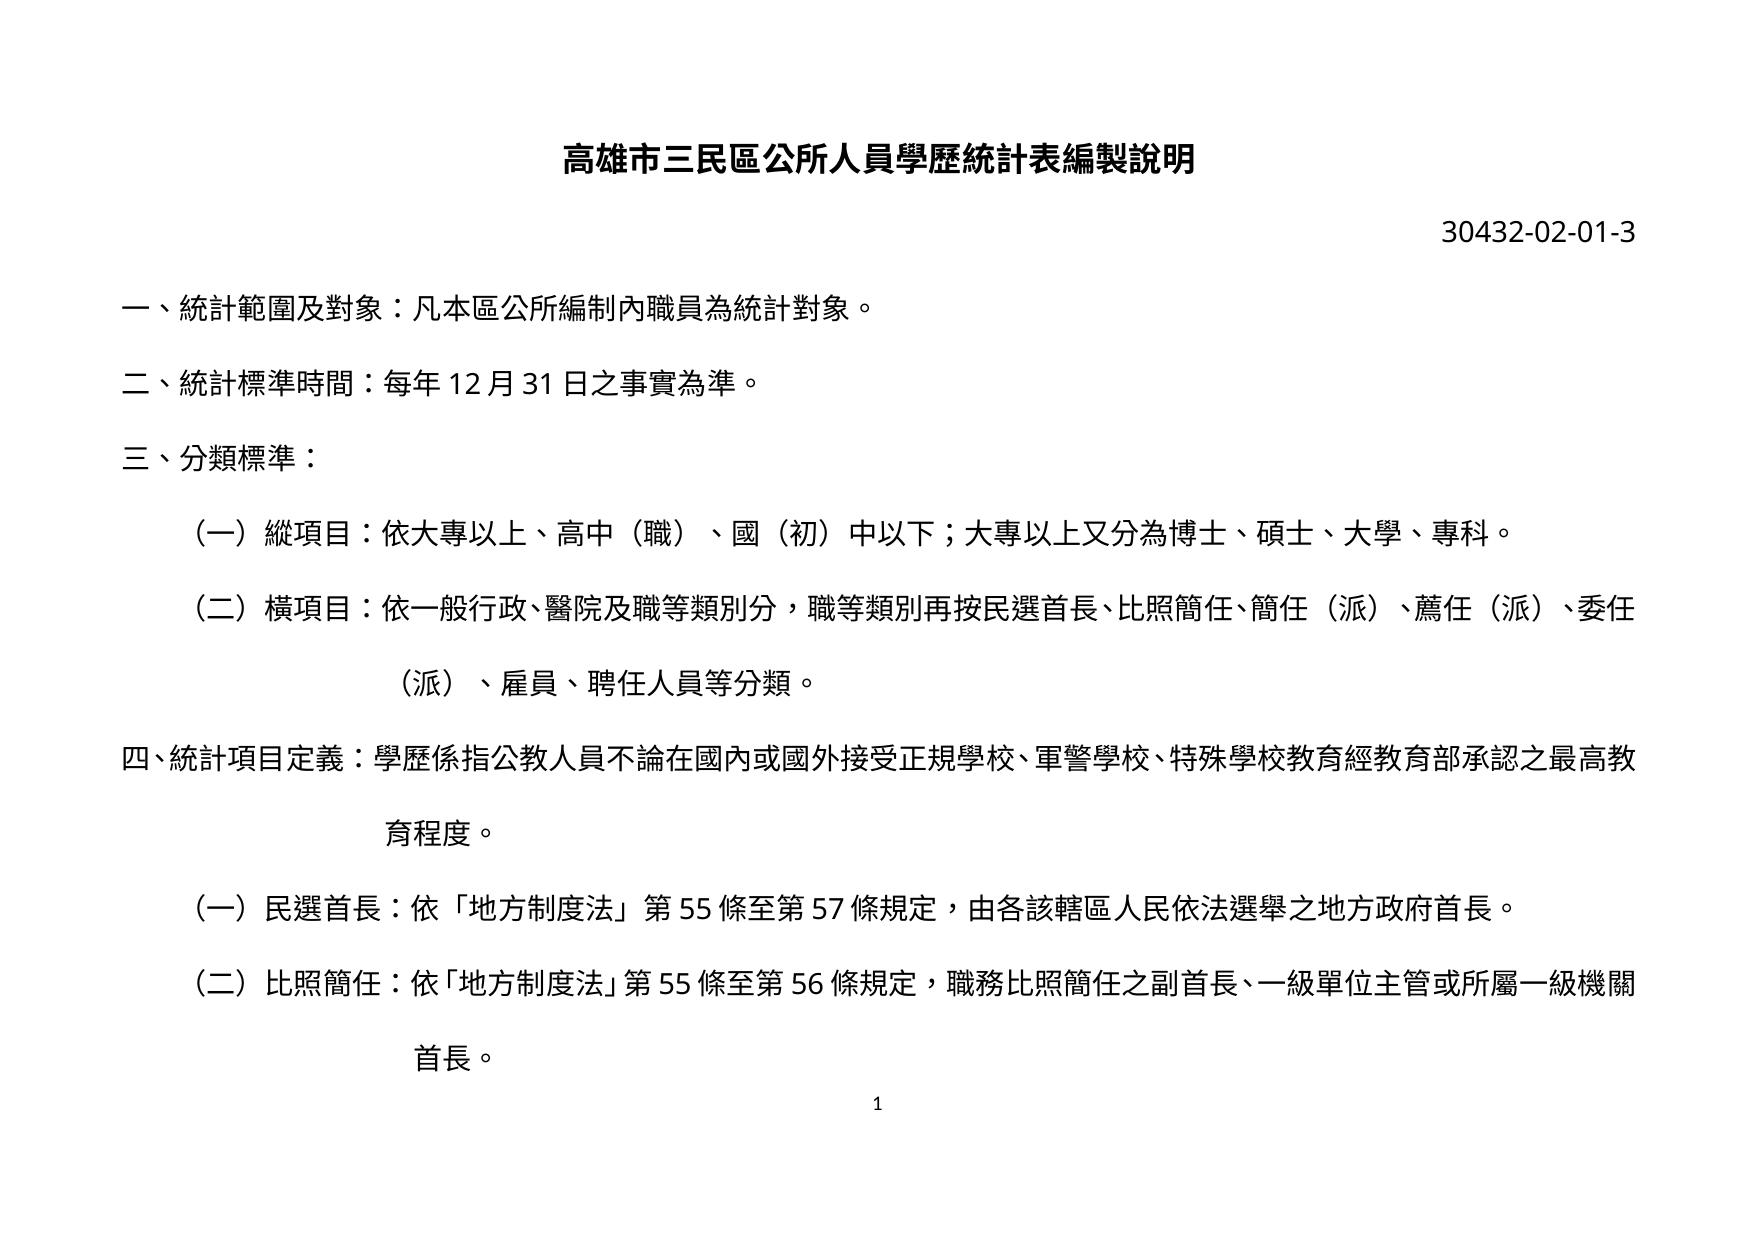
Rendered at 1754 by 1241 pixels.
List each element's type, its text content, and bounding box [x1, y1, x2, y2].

table_cell 四、統計項目定義：學歷係指公教人員不論在國內或國外接受正規學校、軍警學校、特殊學校教育經教育部承認之最高教育程度。 [118, 719, 1639, 869]
table_header 高雄市三民區公所人員學歷統計表編製說明 [118, 119, 1639, 194]
table_cell 30432-02-01-3 [118, 194, 1639, 269]
table_cell （二）橫項目：依一般行政、醫院及職等類別分，職等類別再按民選首長、比照簡任、簡任（派）、薦任（派）、委任（派）、雇員、聘任人員等分類。 [118, 569, 1639, 719]
table_cell （一）縱項目：依大專以上、高中（職）、國（初）中以下；大專以上又分為博士、碩士、大學、專科。 [118, 494, 1639, 569]
table_cell （一）民選首長：依「地方制度法」第55條至第57條規定，由各該轄區人民依法選舉之地方政府首長。 [118, 869, 1639, 944]
table_cell （二）比照簡任：依「地方制度法」第55條至第56條規定，職務比照簡任之副首長、一級單位主管或所屬一級機關首長。 [118, 944, 1639, 1094]
table_cell 二、統計標準時間：每年12月31日之事實為準。 [118, 344, 1639, 419]
table_cell 一、統計範圍及對象：凡本區公所編制內職員為統計對象。 [118, 269, 1639, 344]
table_cell 三、分類標準： [118, 419, 1639, 494]
